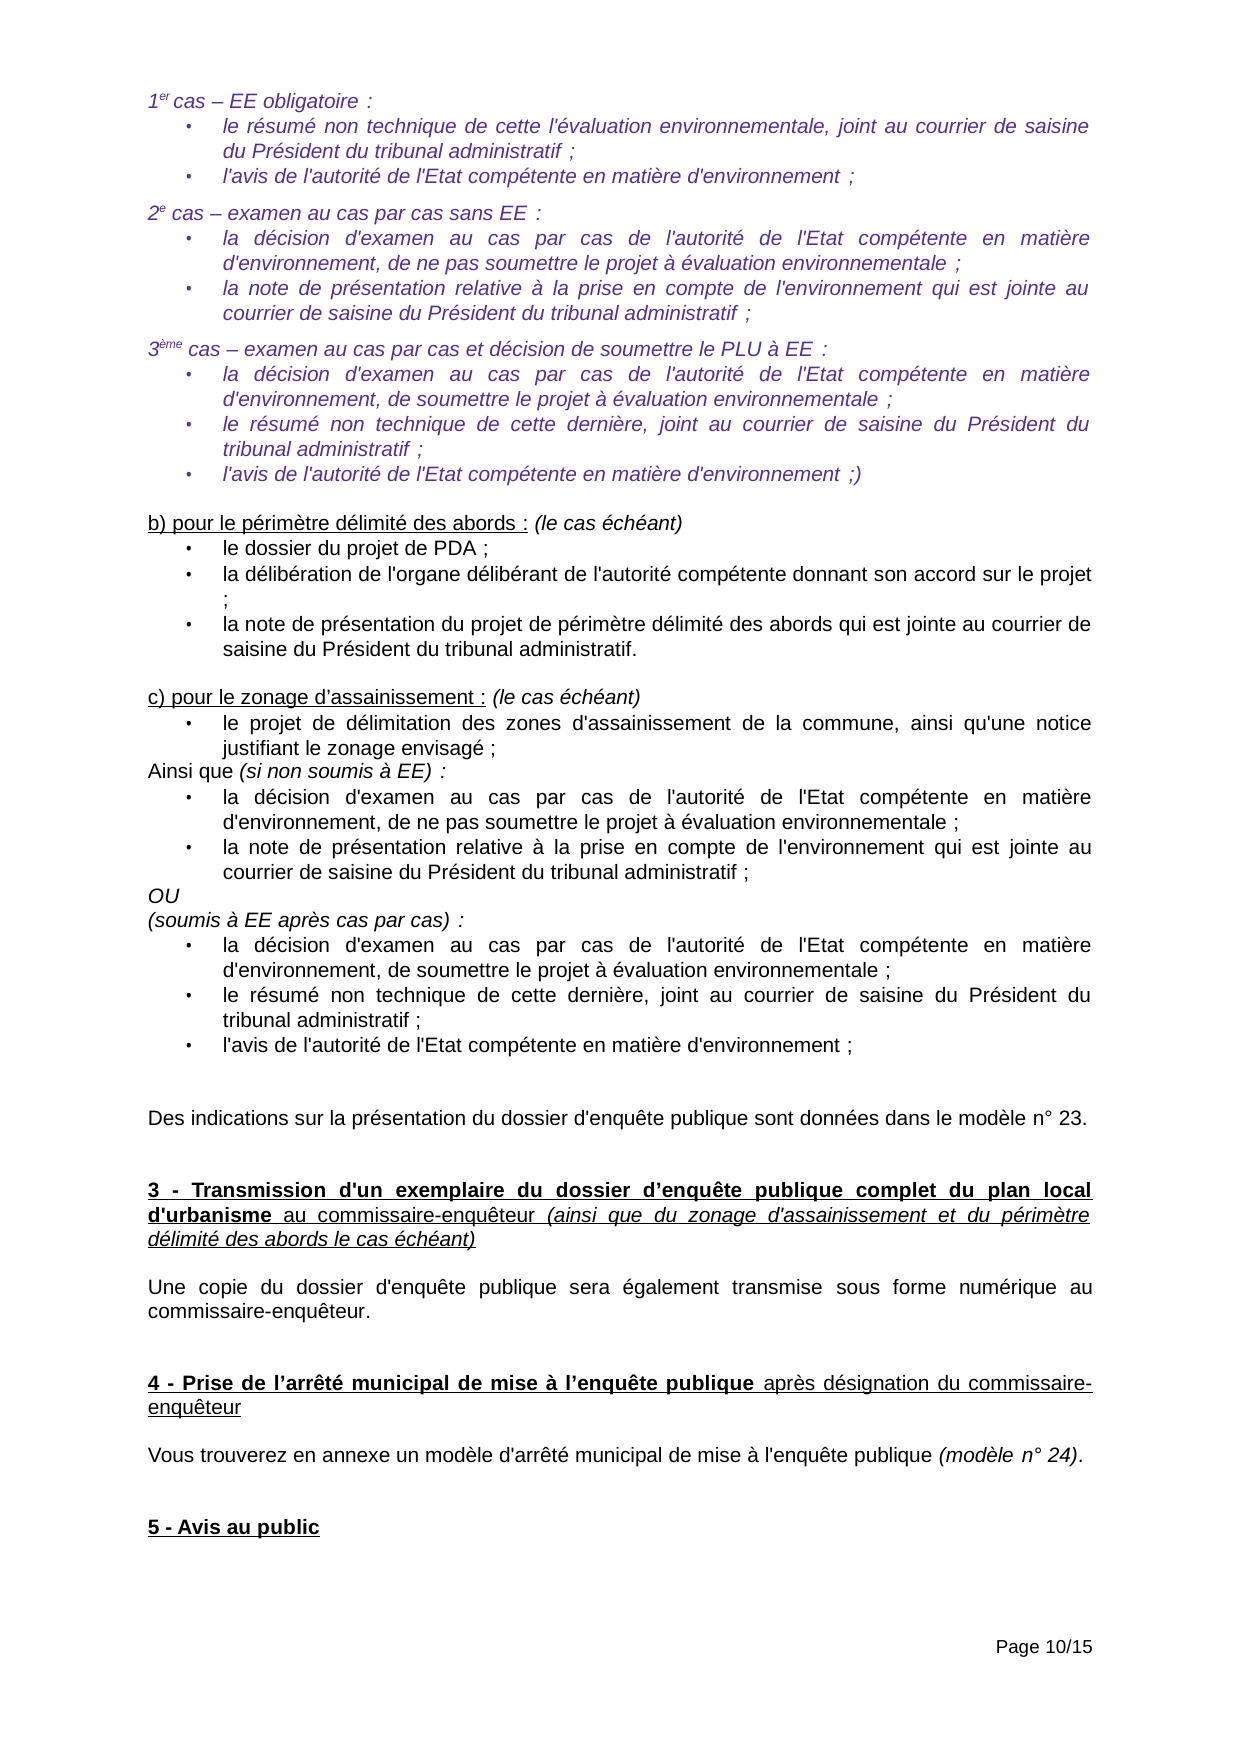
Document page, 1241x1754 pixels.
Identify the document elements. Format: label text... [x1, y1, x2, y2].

list la note de présentation relative à la prise en compte de l'environnement qui est jointe au courrier de saisine du Président du tribunal administratif ; [185, 275, 1093, 325]
text OU [148, 884, 1093, 908]
text Une copie du dossier d'enquête publique sera également transmise sous forme numérique au commissaire-enquêteur. [148, 1275, 1093, 1323]
list la décision d'examen au cas par cas de l'autorité de l'Etat compétente en matière d'environnement, de soumettre le projet à évaluation environnementale ; [185, 361, 1093, 411]
text 3 - Transmission d'un exemplaire du dossier d’enquête publique complet du plan local [148, 1178, 1093, 1199]
text d'urbanisme au commissaire-enquêteur (ainsi que du zonage d'assainissement et du périmètre délimité des abords le cas échéant) [148, 1200, 1093, 1251]
list le résumé non technique de cette dernière, joint au courrier de saisine du Président du tribunal administratif ; [185, 411, 1093, 461]
list la note de présentation relative à la prise en compte de l'environnement qui est jointe au courrier de saisine du Président du tribunal administratif ; [185, 834, 1093, 884]
text (soumis à EE après cas par cas) : [148, 908, 1093, 932]
list la décision d'examen au cas par cas de l'autorité de l'Etat compétente en matière d'environnement, de ne pas soumettre le projet à évaluation environnementale ; [185, 224, 1093, 275]
list la décision d'examen au cas par cas de l'autorité de l'Etat compétente en matière d'environnement, de soumettre le projet à évaluation environnementale ; [185, 932, 1093, 982]
text b) pour le périmètre délimité des abords : (le cas échéant) [148, 511, 1093, 535]
list l'avis de l'autorité de l'Etat compétente en matière d'environnement ; [185, 163, 1093, 189]
text Vous trouverez en annexe un modèle d'arrêté municipal de mise à l'enquête publique (modèle n° 24). [148, 1443, 1093, 1467]
text 2e cas – examen au cas par cas sans EE : [148, 201, 1093, 224]
text Ainsi que (si non soumis à EE) : [148, 759, 1093, 783]
text 5 - Avis au public [148, 1515, 1093, 1539]
list l'avis de l'autorité de l'Etat compétente en matière d'environnement ; [185, 1032, 1093, 1058]
text 4 - Prise de l’arrêté municipal de mise à l’enquête publique après désignation du commissaire- [148, 1371, 1093, 1392]
text c) pour le zonage d’assainissement : (le cas échéant) [148, 685, 1093, 709]
list la délibération de l'organe délibérant de l'autorité compétente donnant son accord sur le projet ; [185, 561, 1093, 611]
list le projet de délimitation des zones d'assainissement de la commune, ainsi qu'une notice justifiant le zonage envisagé ; [185, 709, 1093, 759]
list le dossier du projet de PDA ; [185, 535, 1093, 561]
list l'avis de l'autorité de l'Etat compétente en matière d'environnement ;) [185, 461, 1093, 487]
text 1er cas – EE obligatoire : [148, 88, 1093, 113]
list la décision d'examen au cas par cas de l'autorité de l'Etat compétente en matière d'environnement, de ne pas soumettre le projet à évaluation environnementale ; [185, 783, 1093, 834]
list le résumé non technique de cette l'évaluation environnementale, joint au courrier de saisine du Président du tribunal administratif ; [185, 113, 1093, 163]
text enquêteur [148, 1393, 1093, 1419]
text Des indications sur la présentation du dossier d'enquête publique sont données dans le modèle n° 23. [148, 1106, 1093, 1130]
list le résumé non technique de cette dernière, joint au courrier de saisine du Président du tribunal administratif ; [185, 982, 1093, 1032]
list la note de présentation du projet de périmètre délimité des abords qui est jointe au courrier de saisine du Président du tribunal administratif. [185, 611, 1093, 661]
text 3ème cas – examen au cas par cas et décision de soumettre le PLU à EE : [148, 337, 1093, 361]
